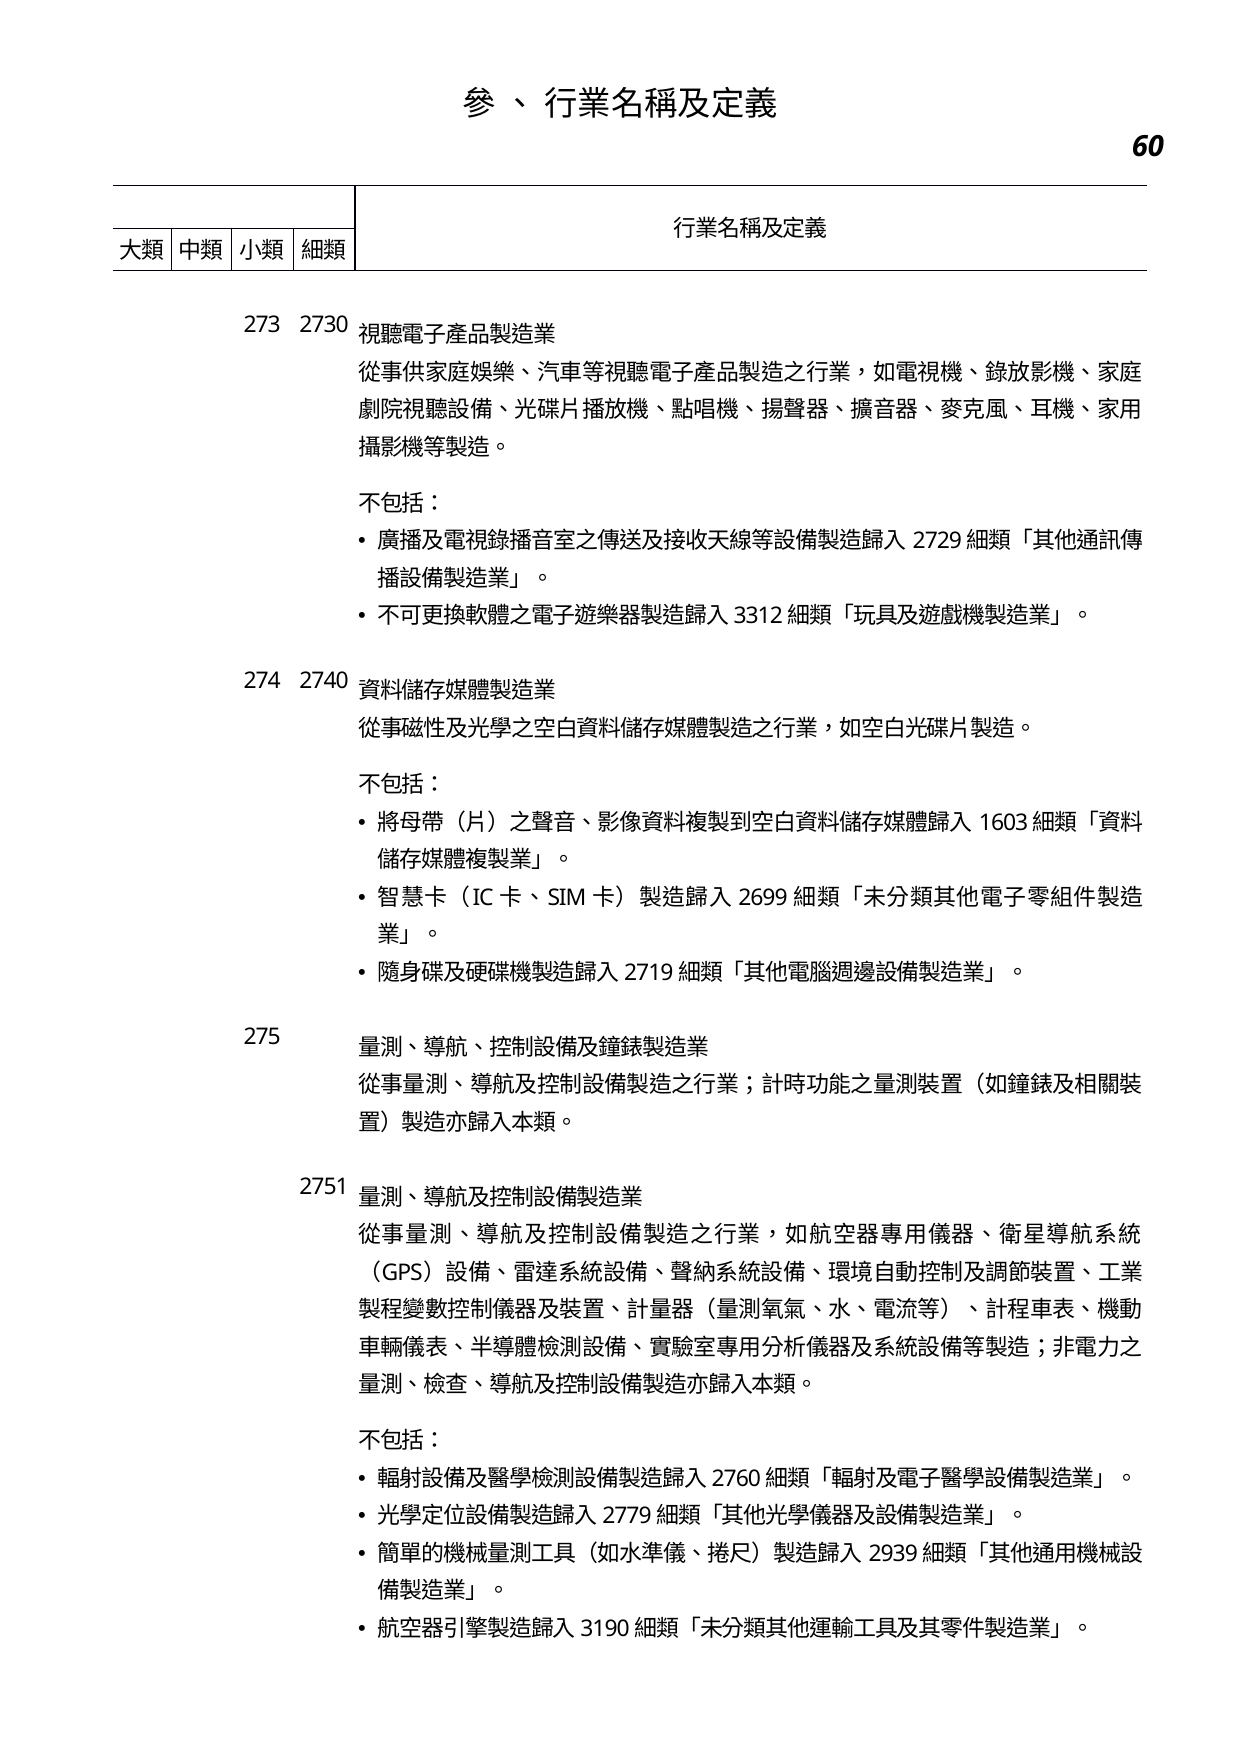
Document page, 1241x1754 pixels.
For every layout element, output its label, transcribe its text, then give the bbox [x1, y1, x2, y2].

table_cell 中類 [172, 229, 231, 270]
table_cell [113, 271, 172, 308]
table_cell 視聽電子產品製造業 從事供家庭娛樂、汽車等視聽電子產品製造之行業，如電視機、錄放影機、家庭劇院視聽設備、光碟片播放機、點唱機、揚聲器、擴音器、麥克風、耳機、家用攝影機等製造。 不包括： 廣播及電視錄播音室之傳送及接收天線等設備製造歸入2729細類「其他通訊傳播設備製造業」。 不可更換軟體之電子遊樂器製造歸入3312細類「玩具及遊戲機製造業」。 [355, 308, 1147, 664]
table_cell [293, 271, 355, 308]
table_cell [172, 1170, 232, 1639]
table_cell 資料儲存媒體製造業 從事磁性及光學之空白資料儲存媒體製造之行業，如空白光碟片製造。 不包括： 將母帶（片）之聲音、影像資料複製到空白資料儲存媒體歸入1603細類「資料儲存媒體複製業」。 智慧卡（IC卡、SIM卡）製造歸入2699細類「未分類其他電子零組件製造業」。 隨身碟及硬碟機製造歸入2719細類「其他電腦週邊設備製造業」。 [355, 664, 1147, 1020]
table_cell 2730 [293, 308, 355, 664]
table_cell [172, 271, 232, 308]
table_cell [113, 1170, 172, 1639]
table_cell 274 [232, 664, 293, 1020]
table_header [113, 186, 354, 227]
table_cell [113, 1020, 172, 1170]
table_cell 273 [232, 308, 293, 664]
table_cell 2740 [293, 664, 355, 1020]
table_cell 大類 [113, 229, 171, 270]
table_cell [172, 664, 232, 1020]
table_cell [293, 1020, 355, 1170]
table_cell 2751 [293, 1170, 355, 1639]
table_cell 量測、導航及控制設備製造業 從事量測、導航及控制設備製造之行業，如航空器專用儀器、衛星導航系統（GPS）設備、雷達系統設備、聲納系統設備、環境自動控制及調節裝置、工業製程變數控制儀器及裝置、計量器（量測氧氣、水、電流等）、計程車表、機動車輛儀表、半導體檢測設備、實驗室專用分析儀器及系統設備等製造；非電力之量測、檢查、導航及控制設備製造亦歸入本類。 不包括： 輻射設備及醫學檢測設備製造歸入2760細類「輻射及電子醫學設備製造業」。 光學定位設備製造歸入2779細類「其他光學儀器及設備製造業」。 簡單的機械量測工具（如水準儀、捲尺）製造歸入2939細類「其他通用機械設備製造業」。 航空器引擎製造歸入3190細類「未分類其他運輸工具及其零件製造業」。 [355, 1170, 1147, 1639]
table_cell [232, 271, 293, 308]
table_cell 小類 [232, 229, 293, 270]
table_cell 量測、導航、控制設備及鐘錶製造業 從事量測、導航及控制設備製造之行業；計時功能之量測裝置（如鐘錶及相關裝置）製造亦歸入本類。 [355, 1020, 1147, 1170]
table_cell [355, 271, 1147, 308]
table_cell 細類 [294, 229, 354, 270]
table_cell [113, 664, 172, 1020]
table_cell 275 [232, 1020, 293, 1170]
table_cell [172, 308, 232, 664]
table_cell [172, 1020, 232, 1170]
table_header 行業名稱及定義 [356, 186, 1147, 270]
table_cell [232, 1170, 293, 1639]
table_cell [113, 308, 172, 664]
